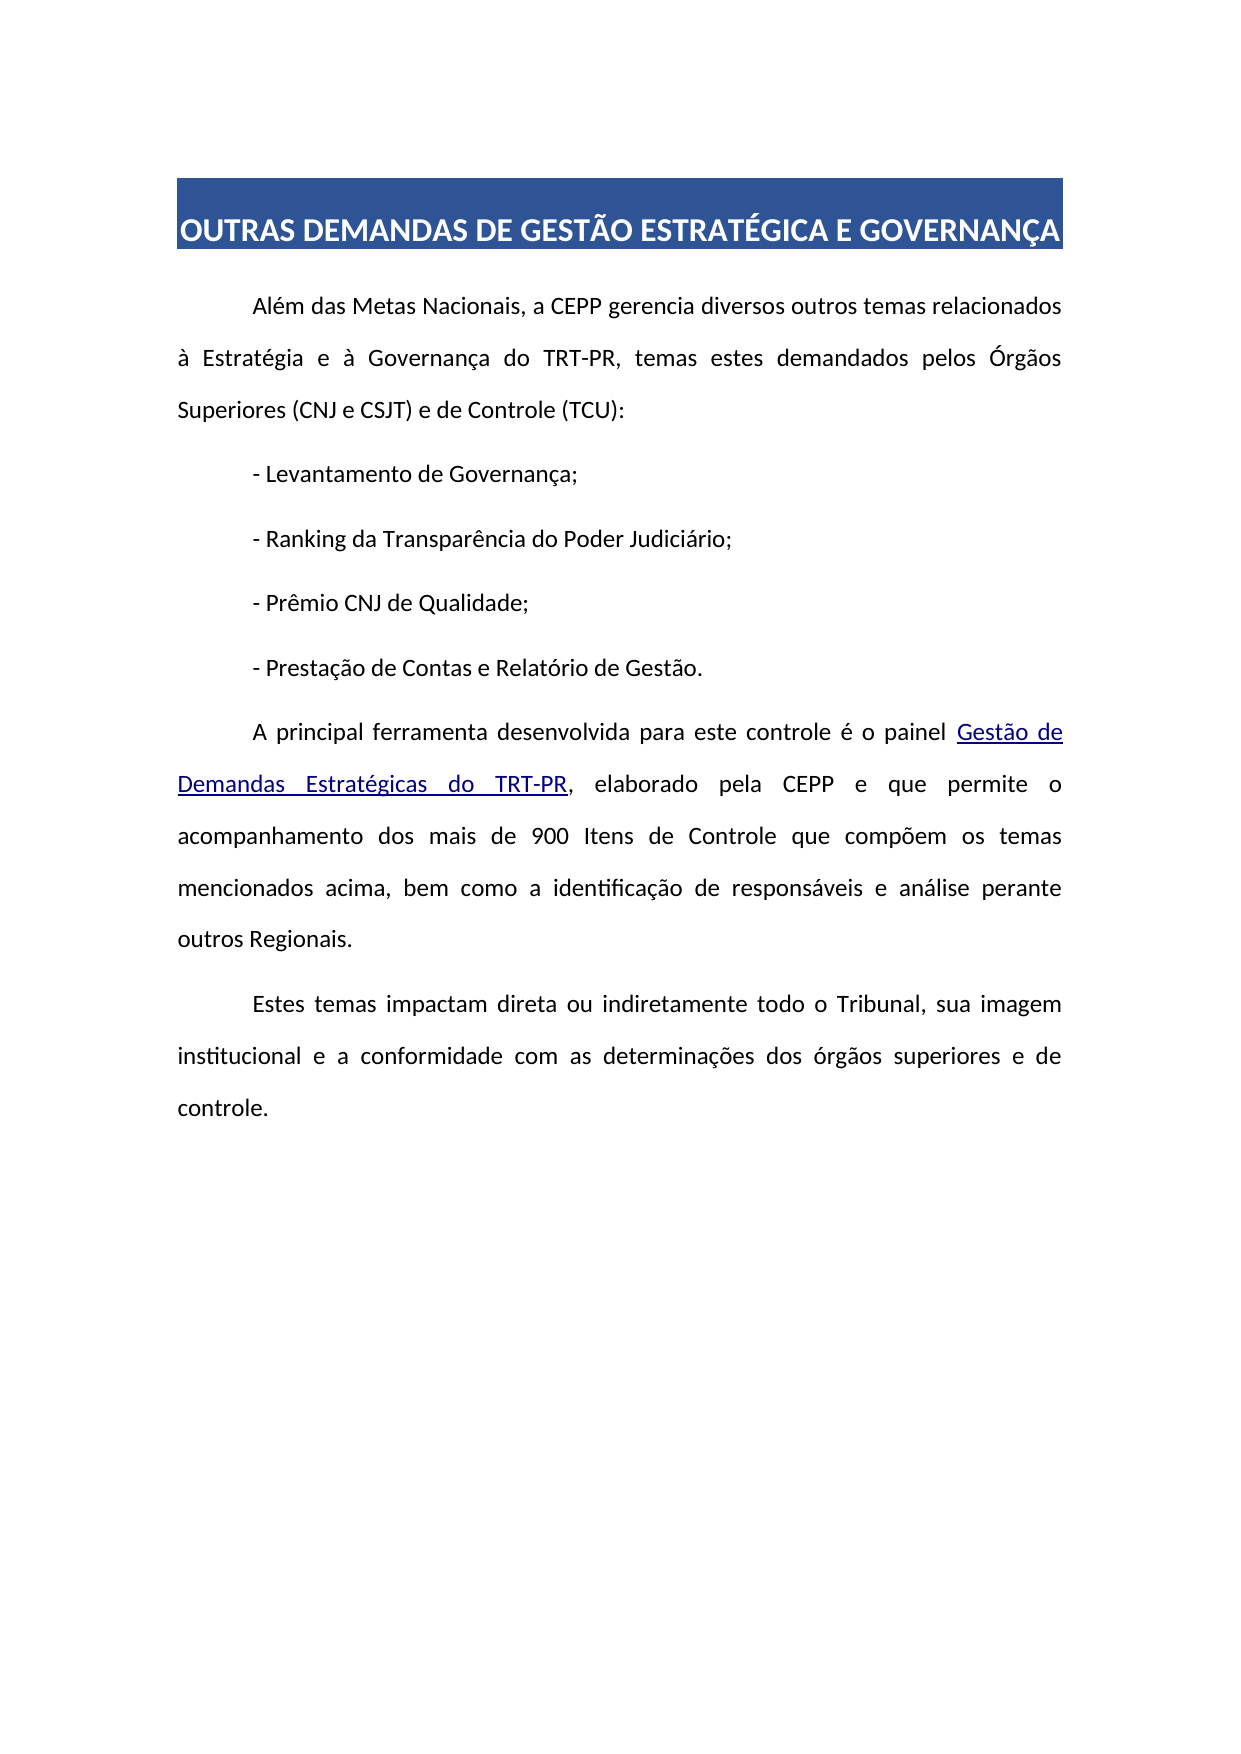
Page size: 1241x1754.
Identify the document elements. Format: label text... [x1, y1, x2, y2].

text A principal ferramenta desenvolvida para este controle é o painel Gestão de Demandas Estratégicas do TRT-PR, elaborado pela CEPP e que permite o acompanhamento dos mais de 900 Itens de Controle que compõem os temas mencionados acima, bem como a identificação de responsáveis e análise perante outros Regionais. [177, 716, 1063, 954]
text Estes temas impactam direta ou indiretamente todo o Tribunal, sua imagem institucional e a conformidade com as determinações dos órgãos superiores e de controle. [177, 988, 1063, 1122]
text - Ranking da Transparência do Poder Judiciário; [177, 523, 1063, 553]
subtitle OUTRAS DEMANDAS DE GESTÃO ESTRATÉGICA E GOVERNANÇA [177, 209, 1063, 249]
text - Prêmio CNJ de Qualidade; [177, 587, 1063, 618]
text - Levantamento de Governança; [177, 458, 1063, 489]
text - Prestação de Contas e Relatório de Gestão. [177, 652, 1063, 682]
text Além das Metas Nacionais, a CEPP gerencia diversos outros temas relacionados à Estratégia e à Governança do TRT-PR, temas estes demandados pelos Órgãos Superiores (CNJ e CSJT) e de Controle (TCU): [177, 290, 1063, 425]
